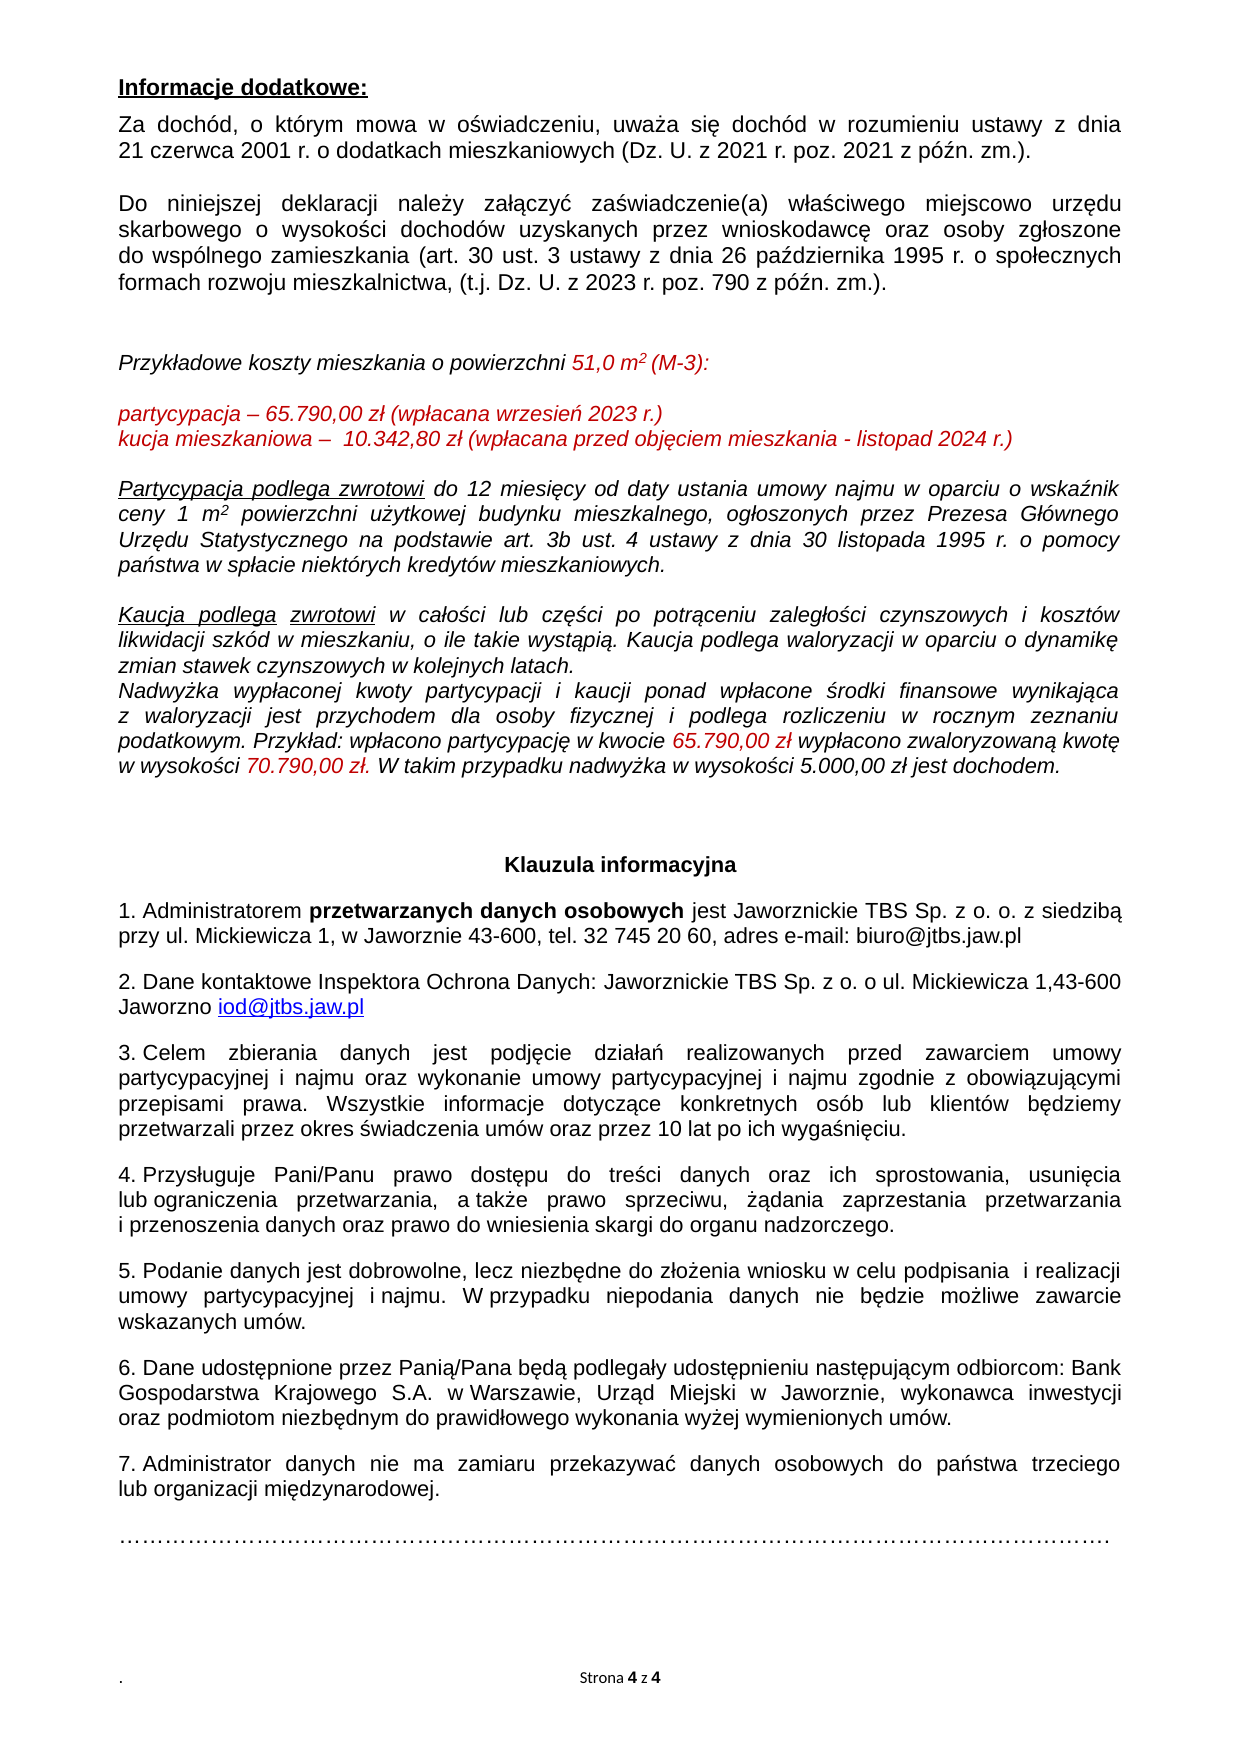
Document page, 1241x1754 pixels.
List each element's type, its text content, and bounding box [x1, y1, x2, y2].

text 7. Administrator danych nie ma zamiaru przekazywać danych osobowych do państwa trzeciego lub organizacji międzynarodowej. [118, 1451, 1122, 1502]
text Informacje dodatkowe: [118, 74, 1122, 100]
text Za dochód, o którym mowa w oświadczeniu, uważa się dochód w rozumieniu ustawy z dnia 21 czerwca 2001 r. o dodatkach mieszkaniowych (Dz. U. z 2021 r. poz. 2021 z późn. zm.). [118, 111, 1122, 163]
text 2. Dane kontaktowe Inspektora Ochrona Danych: Jaworznickie TBS Sp. z o. o ul. Mickiewicza 1,43-600 Jaworzno iod@jtbs.jaw.pl [118, 969, 1122, 1019]
text 1. Administratorem przetwarzanych danych osobowych jest Jaworznickie TBS Sp. z o. o. z siedzibą przy ul. Mickiewicza 1, w Jaworznie 43-600, tel. 32 745 20 60, adres e-mail: biuro@jtbs.jaw.pl [118, 898, 1122, 948]
text Nadwyżka wypłaconej kwoty partycypacji i kaucji ponad wpłacone środki finansowe wynikająca z waloryzacji jest przychodem dla osoby fizycznej i podlega rozliczeniu w rocznym zeznaniu podatkowym. Przykład: wpłacono partycypację w kwocie 65.790,00 zł wypłacono zwaloryzowaną kwotę w wysokości 70.790,00 zł. W takim przypadku nadwyżka w wysokości 5.000,00 zł jest dochodem. [118, 678, 1122, 779]
text …………………………………………………………………………………………………………………. [118, 1522, 1122, 1549]
text Klauzula informacyjna [118, 852, 1122, 877]
text Kaucja podlega zwrotowi w całości lub części po potrąceniu zaległości czynszowych i kosztów likwidacji szkód w mieszkaniu, o ile takie wystąpią. Kaucja podlega waloryzacji w oparciu o dynamikę zmian stawek czynszowych w kolejnych latach. [118, 602, 1122, 678]
text Do niniejszej deklaracji należy załączyć zaświadczenie(a) właściwego miejscowo urzędu skarbowego o wysokości dochodów uzyskanych przez wnioskodawcę oraz osoby zgłoszone do wspólnego zamieszkania (art. 30 ust. 3 ustawy z dnia 26 października 1995 r. o społecznych formach rozwoju mieszkalnictwa, (t.j. Dz. U. z 2023 r. poz. 790 z późn. zm.). [118, 189, 1122, 295]
text Przykładowe koszty mieszkania o powierzchni 51,0 m2 (M-3): [118, 350, 1122, 375]
text kucja mieszkaniowa – 10.342,80 zł (wpłacana przed objęciem mieszkania - listopad 2024 r.) [118, 426, 1122, 451]
text Partycypacja podlega zwrotowi do 12 miesięcy od daty ustania umowy najmu w oparciu o wskaźnik ceny 1 m2 powierzchni użytkowej budynku mieszkalnego, ogłoszonych przez Prezesa Głównego Urzędu Statystycznego na podstawie art. 3b ust. 4 ustawy z dnia 30 listopada 1995 r. o pomocy państwa w spłacie niektórych kredytów mieszkaniowych. [118, 476, 1122, 577]
text 5. Podanie danych jest dobrowolne, lecz niezbędne do złożenia wniosku w celu podpisania i realizacji umowy partycypacyjnej i najmu. W przypadku niepodania danych nie będzie możliwe zawarcie wskazanych umów. [118, 1258, 1122, 1334]
text 6. Dane udostępnione przez Panią/Pana będą podlegały udostępnieniu następującym odbiorcom: Bank Gospodarstwa Krajowego S.A. w Warszawie, Urząd Miejski w Jaworznie, wykonawca inwestycji oraz podmiotom niezbędnym do prawidłowego wykonania wyżej wymienionych umów. [118, 1355, 1122, 1430]
text 3. Celem zbierania danych jest podjęcie działań realizowanych przed zawarciem umowy partycypacyjnej i najmu oraz wykonanie umowy partycypacyjnej i najmu zgodnie z obowiązującymi przepisami prawa. Wszystkie informacje dotyczące konkretnych osób lub klientów będziemy przetwarzali przez okres świadczenia umów oraz przez 10 lat po ich wygaśnięciu. [118, 1040, 1122, 1141]
text 4. Przysługuje Pani/Panu prawo dostępu do treści danych oraz ich sprostowania, usunięcia lub ograniczenia przetwarzania, a także prawo sprzeciwu, żądania zaprzestania przetwarzania i przenoszenia danych oraz prawo do wniesienia skargi do organu nadzorczego. [118, 1162, 1122, 1237]
text partycypacja – 65.790,00 zł (wpłacana wrzesień 2023 r.) [118, 401, 1122, 426]
